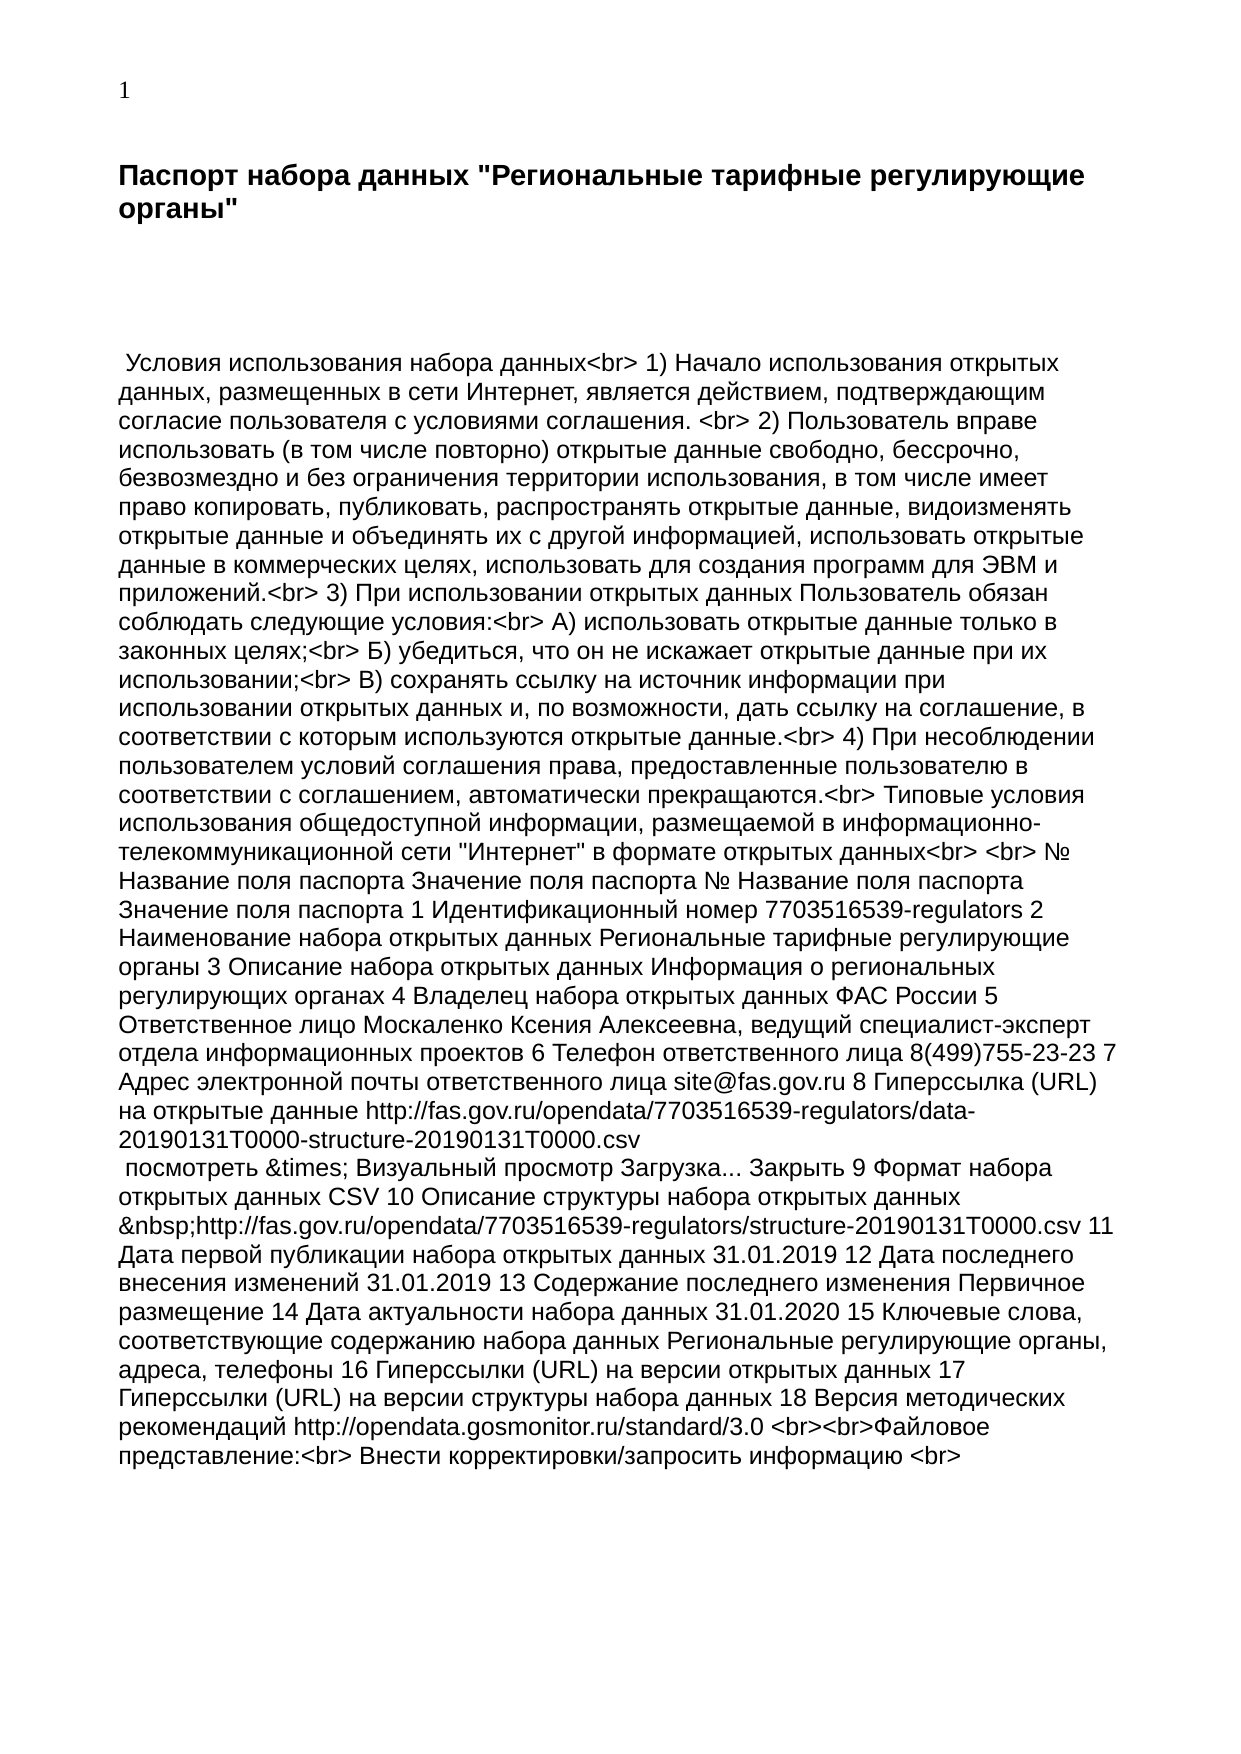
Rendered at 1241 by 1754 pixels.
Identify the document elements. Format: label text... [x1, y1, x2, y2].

subtitle Паспорт набора данных "Региональные тарифные регулирующие органы" [118, 157, 1122, 224]
text Условия использования набора данных<br> 1) Начало использования открытых данных, размещенных в сети Интернет, является действием, подтверждающим согласие пользователя с условиями соглашения. <br> 2) Пользователь вправе использовать (в том числе повторно) открытые данные свободно, бессрочно, безвозмездно и без ограничения территории использования, в том числе имеет право копировать, публиковать, распространять открытые данные, видоизменять открытые данные и объединять их с другой информацией, использовать открытые данные в коммерческих целях, использовать для создания программ для ЭВМ и приложений.<br> 3) При использовании открытых данных Пользователь обязан соблюдать следующие условия:<br> А) использовать открытые данные только в законных целях;<br> Б) убедиться, что он не искажает открытые данные при их использовании;<br> В) сохранять ссылку на источник информации при использовании открытых данных и, по возможности, дать ссылку на соглашение, в соответствии с которым используются открытые данные.<br> 4) При несоблюдении пользователем условий соглашения права, предоставленные пользователю в соответствии с соглашением, автоматически прекращаются.<br> Типовые условия использования общедоступной информации, размещаемой в информационно-телекоммуникационной сети "Интернет" в формате открытых данных<br> <br> № Название поля паспорта Значение поля паспорта № Название поля паспорта Значение поля паспорта 1 Идентификационный номер 7703516539-regulators 2 Наименование набора открытых данных Региональные тарифные регулирующие органы 3 Описание набора открытых данных Информация о региональных регулирующих органах 4 Владелец набора открытых данных ФАС России 5 Ответственное лицо Москаленко Ксения Алексеевна, ведущий специалист-эксперт отдела информационных проектов 6 Телефон ответственного лица 8(499)755-23-23 7 Адрес электронной почты ответственного лица site@fas.gov.ru 8 Гиперссылка (URL) на открытые данные http://fas.gov.ru/opendata/7703516539-regulators/data-20190131T0000-structure-20190131T0000.csv посмотреть &times; Визуальный просмотр Загрузка... Закрыть 9 Формат набора открытых данных CSV 10 Описание структуры набора открытых данных &nbsp;http://fas.gov.ru/opendata/7703516539-regulators/structure-20190131T0000.csv 11 Дата первой публикации набора открытых данных 31.01.2019 12 Дата последнего внесения изменений 31.01.2019 13 Содержание последнего изменения Первичное размещение 14 Дата актуальности набора данных 31.01.2020 15 Ключевые слова, соответствующие содержанию набора данных Региональные регулирующие органы, адреса, телефоны 16 Гиперссылки (URL) на версии открытых данных 17 Гиперссылки (URL) на версии структуры набора данных 18 Версия методических рекомендаций http://opendata.gosmonitor.ru/standard/3.0 <br><br>Файловое представление:<br> Внести корректировки/запросить информацию <br> [118, 348, 1122, 1469]
